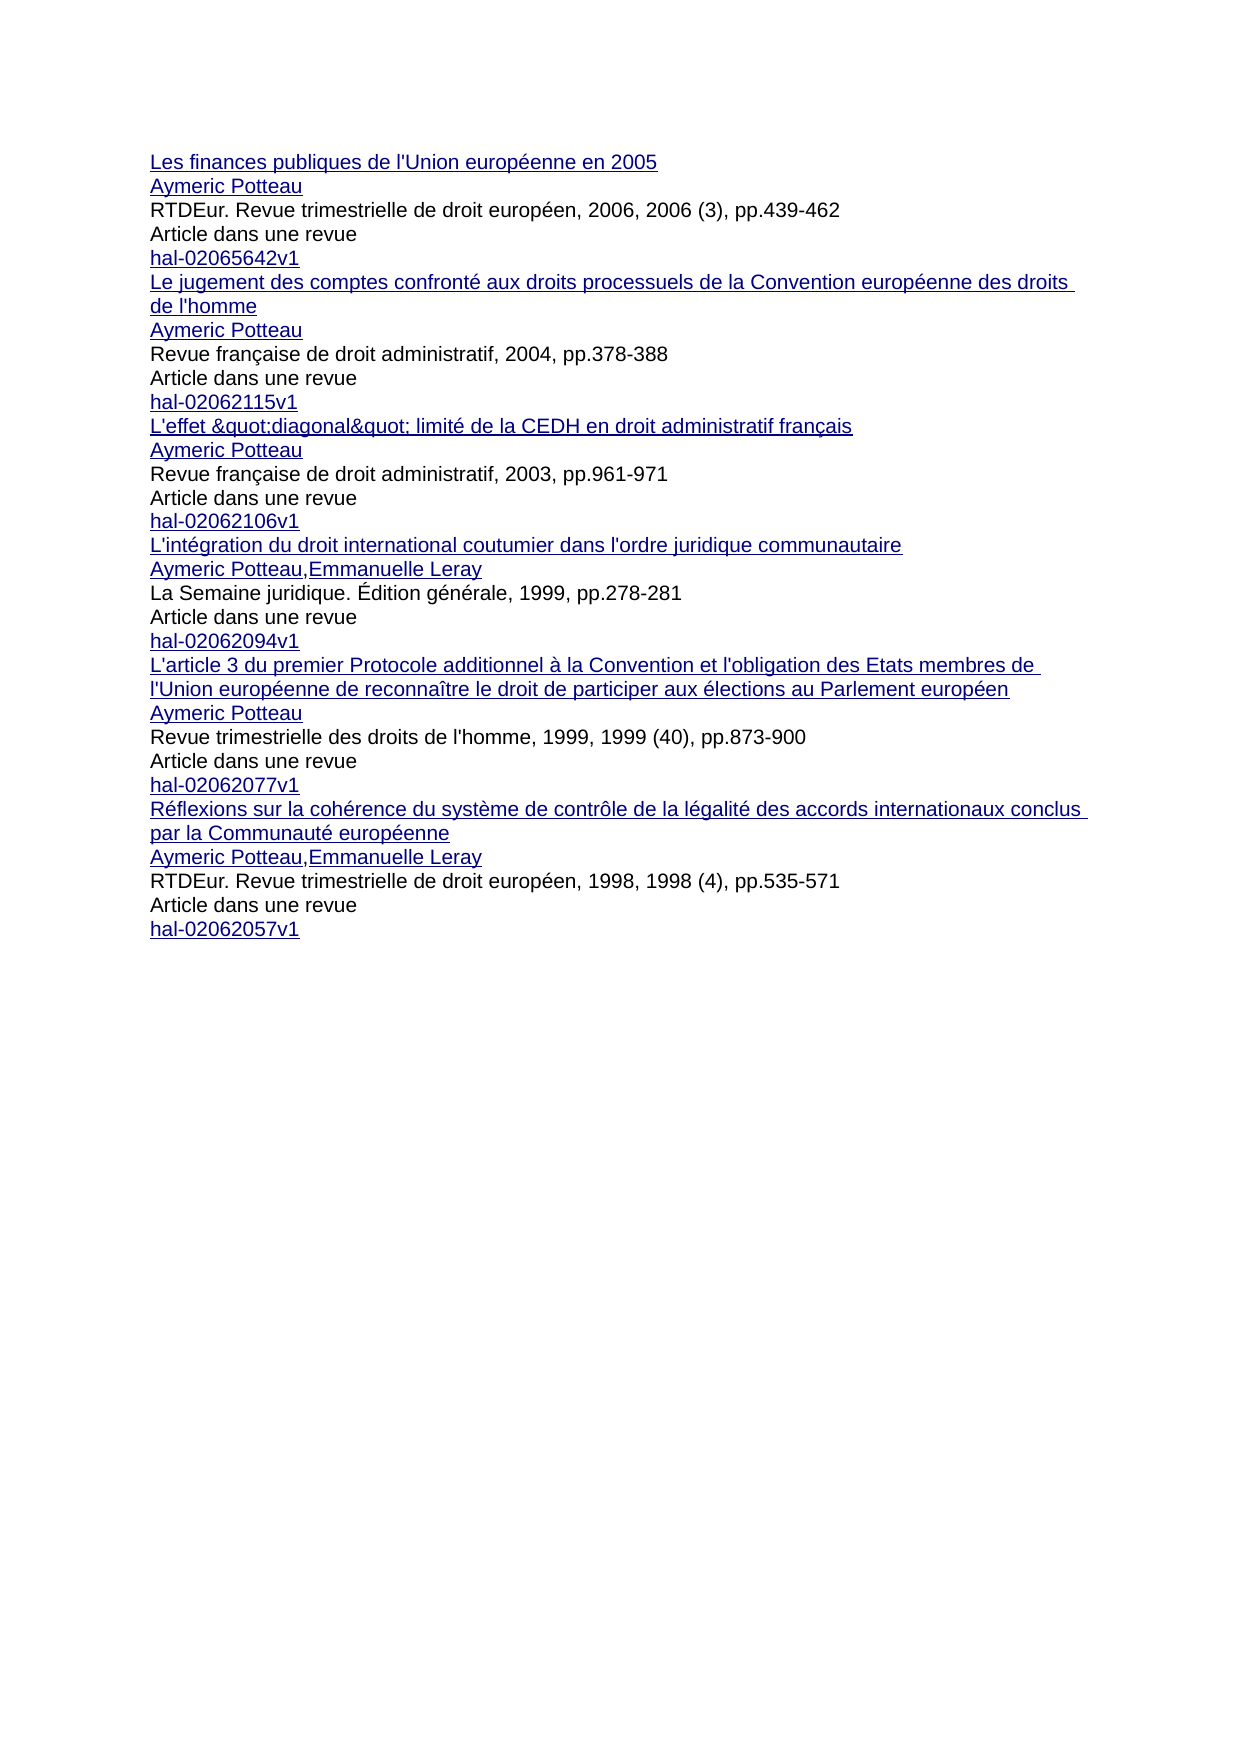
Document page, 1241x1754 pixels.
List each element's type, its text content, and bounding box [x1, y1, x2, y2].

table_cell Réflexions sur la cohérence du système de contrôle de la légalité des accords internationaux conclus par la Communauté européenne Aymeric Potteau,Emmanuelle Leray RTDEur. Revue trimestrielle de droit européen, 1998, 1998 (4), pp.535-571 Article dans une revue hal-02062057v1 [150, 797, 1090, 941]
table_cell Les finances publiques de l'Union européenne en 2005 Aymeric Potteau RTDEur. Revue trimestrielle de droit européen, 2006, 2006 (3), pp.439-462 Article dans une revue hal-02065642v1 [150, 150, 1090, 270]
table_cell Le jugement des comptes confronté aux droits processuels de la Convention européenne des droits de l'homme Aymeric Potteau Revue française de droit administratif, 2004, pp.378-388 Article dans une revue hal-02062115v1 [150, 270, 1090, 413]
table_cell L'effet &quot;diagonal&quot; limité de la CEDH en droit administratif français Aymeric Potteau Revue française de droit administratif, 2003, pp.961-971 Article dans une revue hal-02062106v1 [150, 414, 1090, 533]
table_cell L'article 3 du premier Protocole additionnel à la Convention et l'obligation des Etats membres de l'Union européenne de reconnaître le droit de participer aux élections au Parlement européen Aymeric Potteau Revue trimestrielle des droits de l'homme, 1999, 1999 (40), pp.873-900 Article dans une revue hal-02062077v1 [150, 653, 1090, 797]
table_cell L'intégration du droit international coutumier dans l'ordre juridique communautaire Aymeric Potteau,Emmanuelle Leray La Semaine juridique. Édition générale, 1999, pp.278-281 Article dans une revue hal-02062094v1 [150, 533, 1090, 653]
